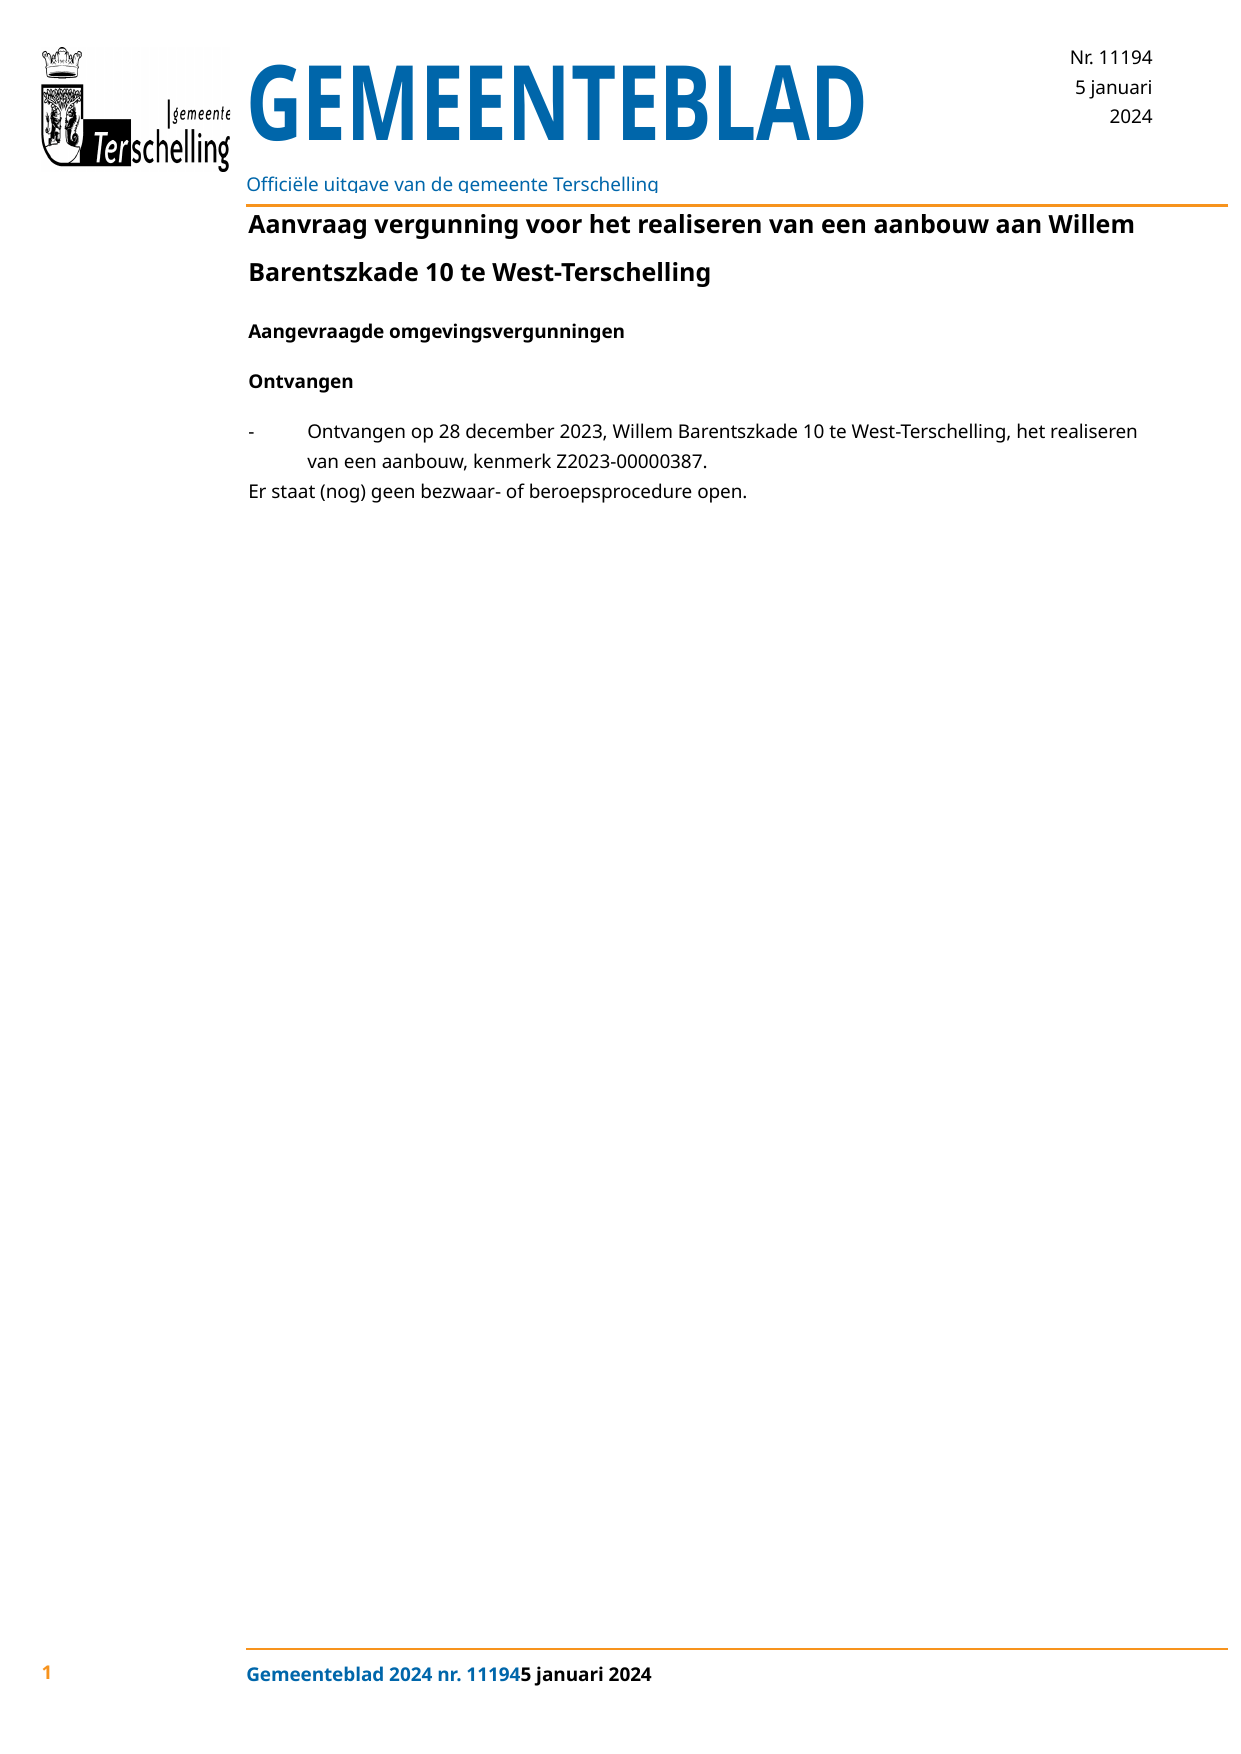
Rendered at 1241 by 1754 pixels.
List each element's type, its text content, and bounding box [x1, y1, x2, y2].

picture [41, 47, 231, 172]
list Ontvangen op 28 december 2023, Willem Barentszkade 10 te West-Terschelling, het realiseren van een aanbouw, kenmerk Z2023-00000387. [248, 419, 1152, 474]
text Aangevraagde omgevingsvergunningen [248, 318, 1152, 344]
text Aanvraag vergunning voor het realiseren van een aanbouw aan Willem Barentszkade 10 te West-Terschelling [248, 207, 1152, 288]
text Ontvangen [248, 368, 1152, 394]
text Er staat (nog) geen bezwaar- of beroepsprocedure open. [248, 478, 1152, 504]
